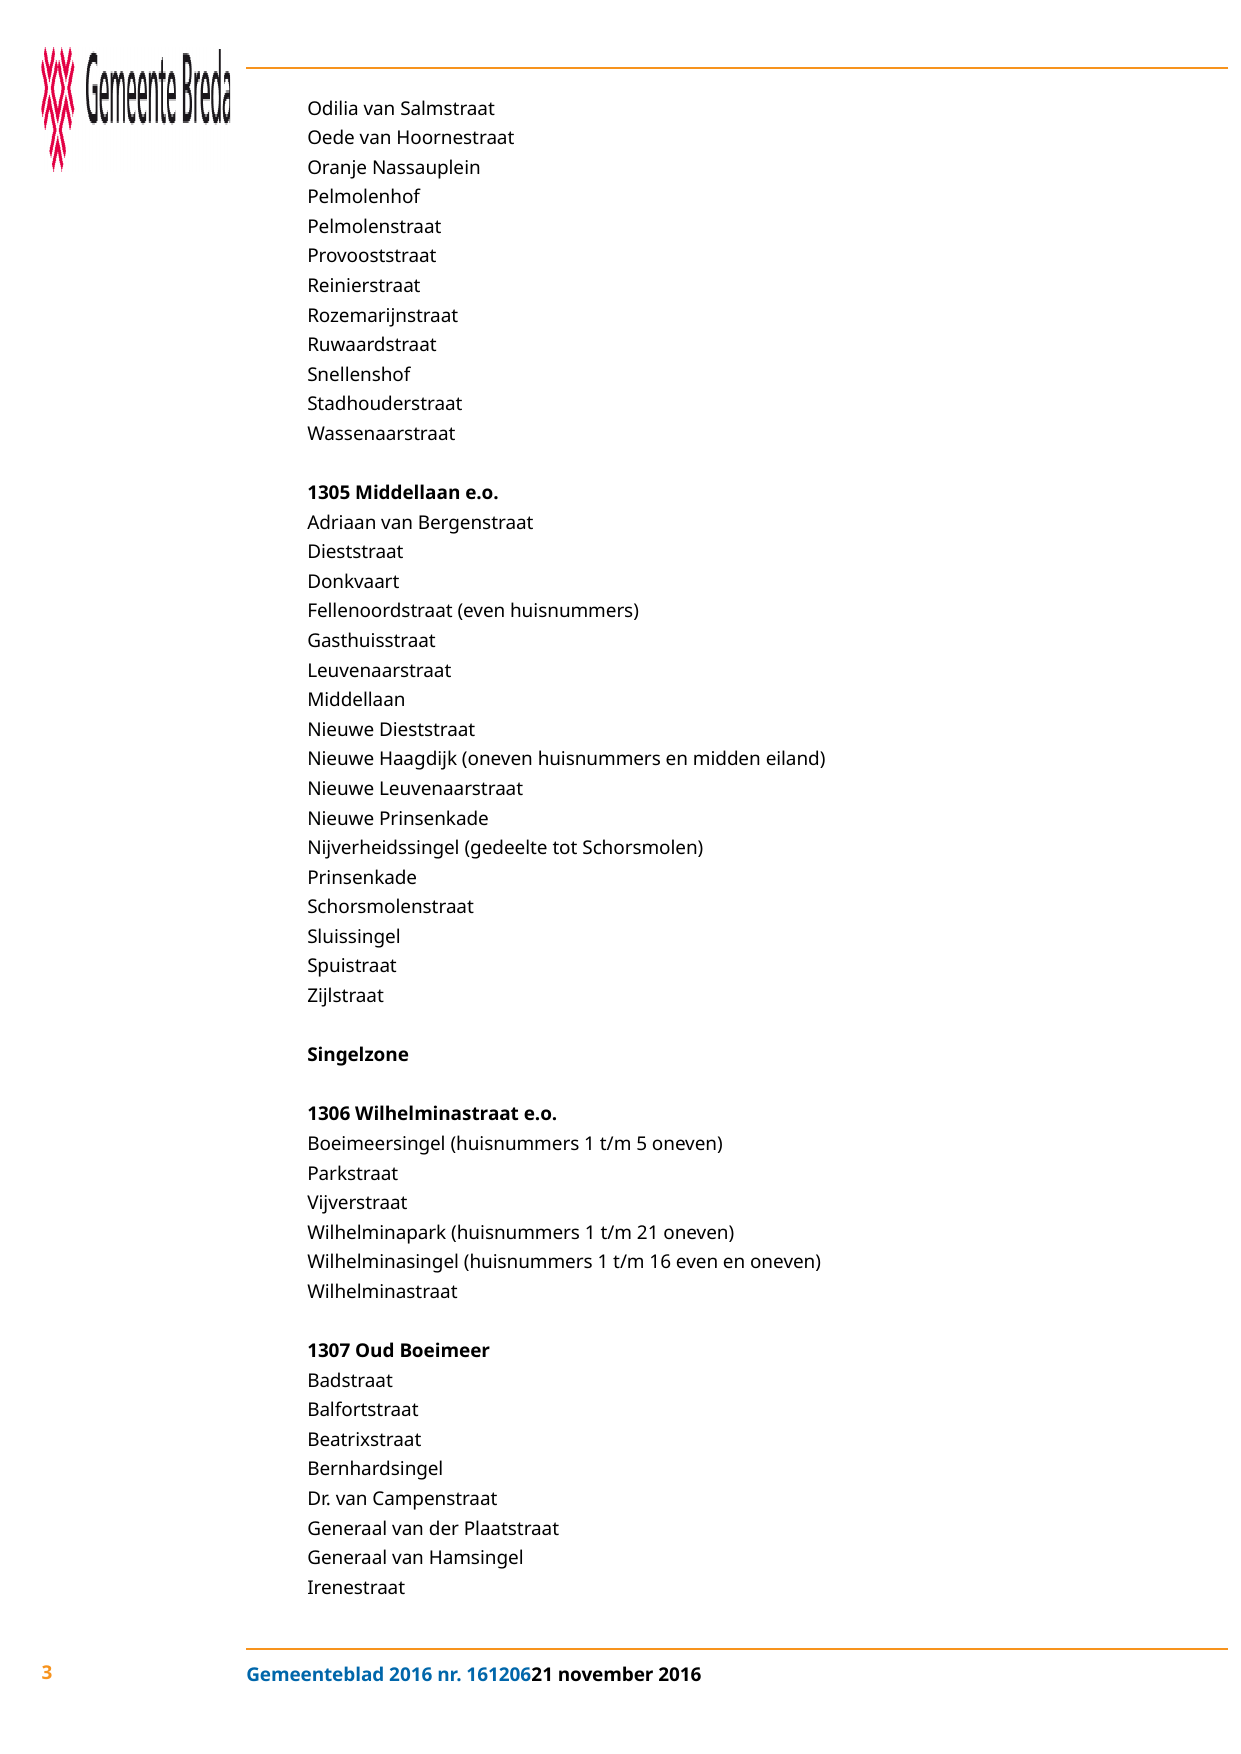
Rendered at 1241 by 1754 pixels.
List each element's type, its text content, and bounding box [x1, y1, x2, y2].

list Generaal van Hamsingel [248, 1544, 1152, 1570]
list Generaal van der Plaatstraat [248, 1515, 1152, 1541]
list Schorsmolenstraat [248, 893, 1152, 919]
list Oede van Hoornestraat [248, 124, 1152, 150]
list Nieuwe Prinsenkade [248, 805, 1152, 831]
list Nieuwe Dieststraat [248, 716, 1152, 742]
list Middellaan [248, 686, 1152, 712]
list Wilhelminapark (huisnummers 1 t/m 21 oneven) [248, 1219, 1152, 1245]
list Rozemarijnstraat [248, 302, 1152, 328]
list Nijverheidssingel (gedeelte tot Schorsmolen) [248, 834, 1152, 860]
list 1305 Middellaan e.o. [248, 479, 1152, 505]
list Odilia van Salmstraat [248, 95, 1152, 121]
list Nieuwe Haagdijk (oneven huisnummers en midden eiland) [248, 746, 1152, 771]
list Spuistraat [248, 953, 1152, 978]
list Nieuwe Leuvenaarstraat [248, 775, 1152, 801]
list Prinsenkade [248, 864, 1152, 890]
list Provooststraat [248, 243, 1152, 268]
list Zijlstraat [248, 982, 1152, 1008]
list Boeimeersingel (huisnummers 1 t/m 5 oneven) [248, 1130, 1152, 1156]
picture [41, 47, 231, 172]
list 1306 Wilhelminastraat e.o. [248, 1101, 1152, 1126]
list Irenestraat [248, 1574, 1152, 1600]
list Gasthuisstraat [248, 627, 1152, 653]
list Sluissingel [248, 923, 1152, 949]
list Stadhouderstraat [248, 391, 1152, 416]
list Snellenshof [248, 361, 1152, 387]
list 1307 Oud Boeimeer [248, 1337, 1152, 1363]
list Beatrixstraat [248, 1426, 1152, 1452]
list Dr. van Campenstraat [248, 1485, 1152, 1511]
list Badstraat [248, 1367, 1152, 1393]
list Donkvaart [248, 568, 1152, 594]
list Singelzone [248, 1041, 1152, 1067]
list Pelmolenhof [248, 183, 1152, 209]
list Bernhardsingel [248, 1456, 1152, 1481]
list Adriaan van Bergenstraat [248, 509, 1152, 535]
list Dieststraat [248, 538, 1152, 564]
list Ruwaardstraat [248, 331, 1152, 357]
list Parkstraat [248, 1160, 1152, 1186]
list Wassenaarstraat [248, 420, 1152, 446]
list Fellenoordstraat (even huisnummers) [248, 598, 1152, 623]
list Leuvenaarstraat [248, 657, 1152, 683]
list Balfortstraat [248, 1396, 1152, 1422]
list Oranje Nassauplein [248, 154, 1152, 180]
list Wilhelminastraat [248, 1278, 1152, 1304]
list Vijverstraat [248, 1189, 1152, 1215]
list Wilhelminasingel (huisnummers 1 t/m 16 even en oneven) [248, 1248, 1152, 1274]
list Reinierstraat [248, 272, 1152, 298]
list Pelmolenstraat [248, 213, 1152, 239]
